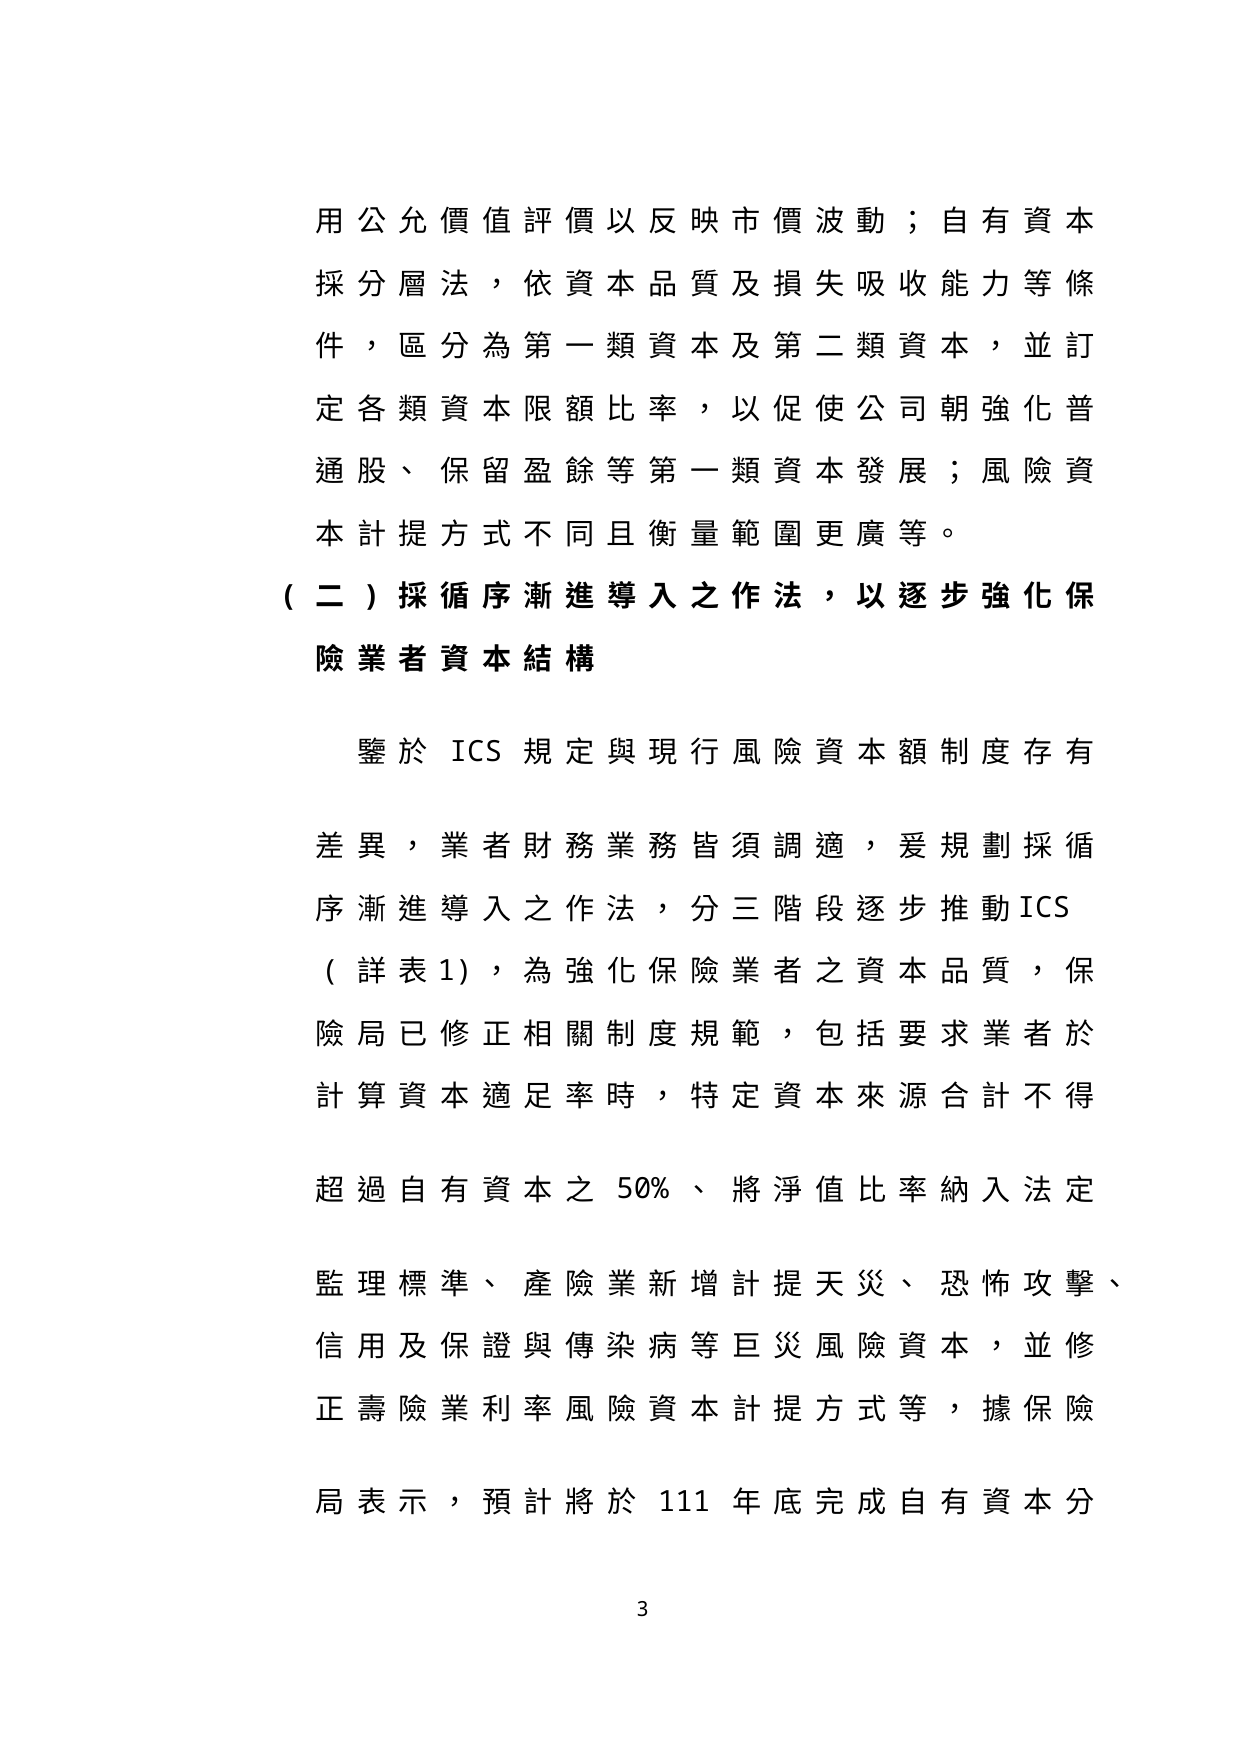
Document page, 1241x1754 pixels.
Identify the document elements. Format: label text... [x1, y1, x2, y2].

text (二)採循序漸進導入之作法，以逐步強化保險業者資本結構 [243, 552, 1101, 677]
text 用公允價值評價以反映市價波動；自有資本採分層法，依資本品質及損失吸收能力等條件，區分為第一類資本及第二類資本，並訂定各類資本限額比率，以促使公司朝強化普通股、保留盈餘等第一類資本發展；風險資本計提方式不同且衡量範圍更廣等。 [272, 177, 1101, 552]
text 鑒於ICS規定與現行風險資本額制度存有差異，業者財務業務皆須調適，爰規劃採循序漸進導入之作法，分三階段逐步推動ICS (詳表1)，為強化保險業者之資本品質，保險局已修正相關制度規範，包括要求業者於計算資本適足率時，特定資本來源合計不得超過自有資本之50%、將淨值比率納入法定監理標準、產險業新增計提天災、恐怖攻擊、信用及保證與傳染病等巨災風險資本，並修正壽險業利率風險資本計提方式等，據保險局表示，預計將於111年底完成自有資本分層之規定。 [272, 677, 1101, 1552]
